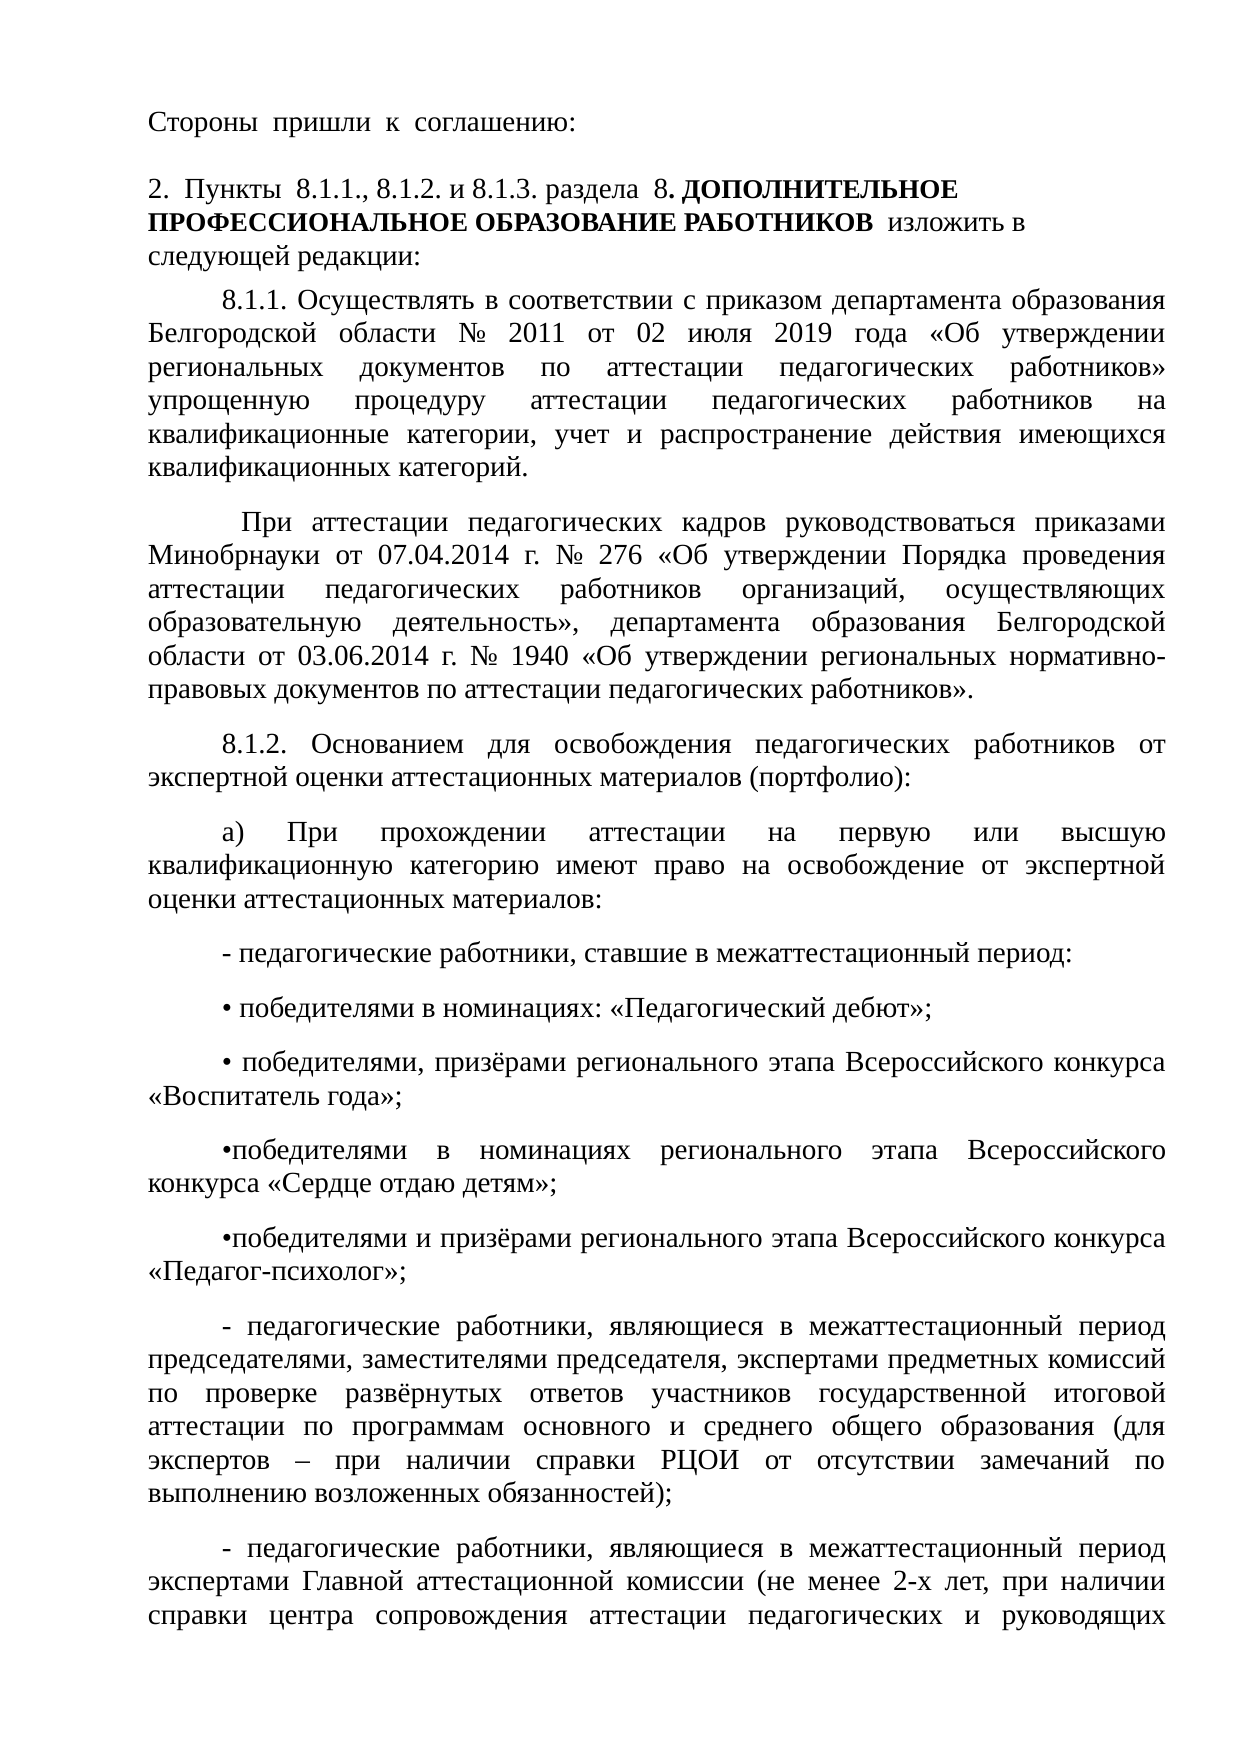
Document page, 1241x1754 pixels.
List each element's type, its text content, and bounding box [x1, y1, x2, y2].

text • победителями в номинациях: «Педагогический дебют»; [148, 990, 1167, 1023]
text - педагогические работники, являющиеся в межаттестационный период экспертами Главной аттестационной комиссии (не менее 2-х лет, при наличии справки центра сопровождения аттестации педагогических и руководящих [148, 1530, 1167, 1631]
text •победителями в номинациях регионального этапа Всероссийского конкурса «Сердце отдаю детям»; [148, 1132, 1167, 1199]
text 8.1.1. Осуществлять в соответствии с приказом департамента образования Белгородской области № 2011 от 02 июля 2019 года «Об утверждении региональных документов по аттестации педагогических работников» упрощенную процедуру аттестации педагогических работников на квалификационные категории, учет и распространение действия имеющихся квалификационных категорий. [148, 282, 1167, 483]
text Стороны пришли к соглашению: [148, 104, 1167, 137]
text 8.1.2. Основанием для освобождения педагогических работников от экспертной оценки аттестационных материалов (портфолио): [148, 726, 1167, 793]
text а) При прохождении аттестации на первую или высшую квалификационную категорию имеют право на освобождение от экспертной оценки аттестационных материалов: [148, 814, 1167, 914]
text - педагогические работники, ставшие в межаттестационный период: [148, 935, 1167, 969]
text • победителями, призёрами регионального этапа Всероссийского конкурса «Воспитатель года»; [148, 1044, 1167, 1111]
text 2. Пункты 8.1.1., 8.1.2. и 8.1.3. раздела 8. ДОПОЛНИТЕЛЬНОЕ ПРОФЕССИОНАЛЬНОЕ ОБРАЗОВАНИЕ РАБОТНИКОВ изложить в следующей редакции: [148, 171, 1167, 271]
text При аттестации педагогических кадров руководствоваться приказами Минобрнауки от 07.04.2014 г. № 276 «Об утверждении Порядка проведения аттестации педагогических работников организаций, осуществляющих образовательную деятельность», департамента образования Белгородской области от 03.06.2014 г. № 1940 «Об утверждении региональных нормативно-правовых документов по аттестации педагогических работников». [148, 504, 1167, 705]
text - педагогические работники, являющиеся в межаттестационный период председателями, заместителями председателя, экспертами предметных комиссий по проверке развёрнутых ответов участников государственной итоговой аттестации по программам основного и среднего общего образования (для экспертов – при наличии справки РЦОИ от отсутствии замечаний по выполнению возложенных обязанностей); [148, 1308, 1167, 1509]
text •победителями и призёрами регионального этапа Всероссийского конкурса «Педагог-психолог»; [148, 1220, 1167, 1287]
